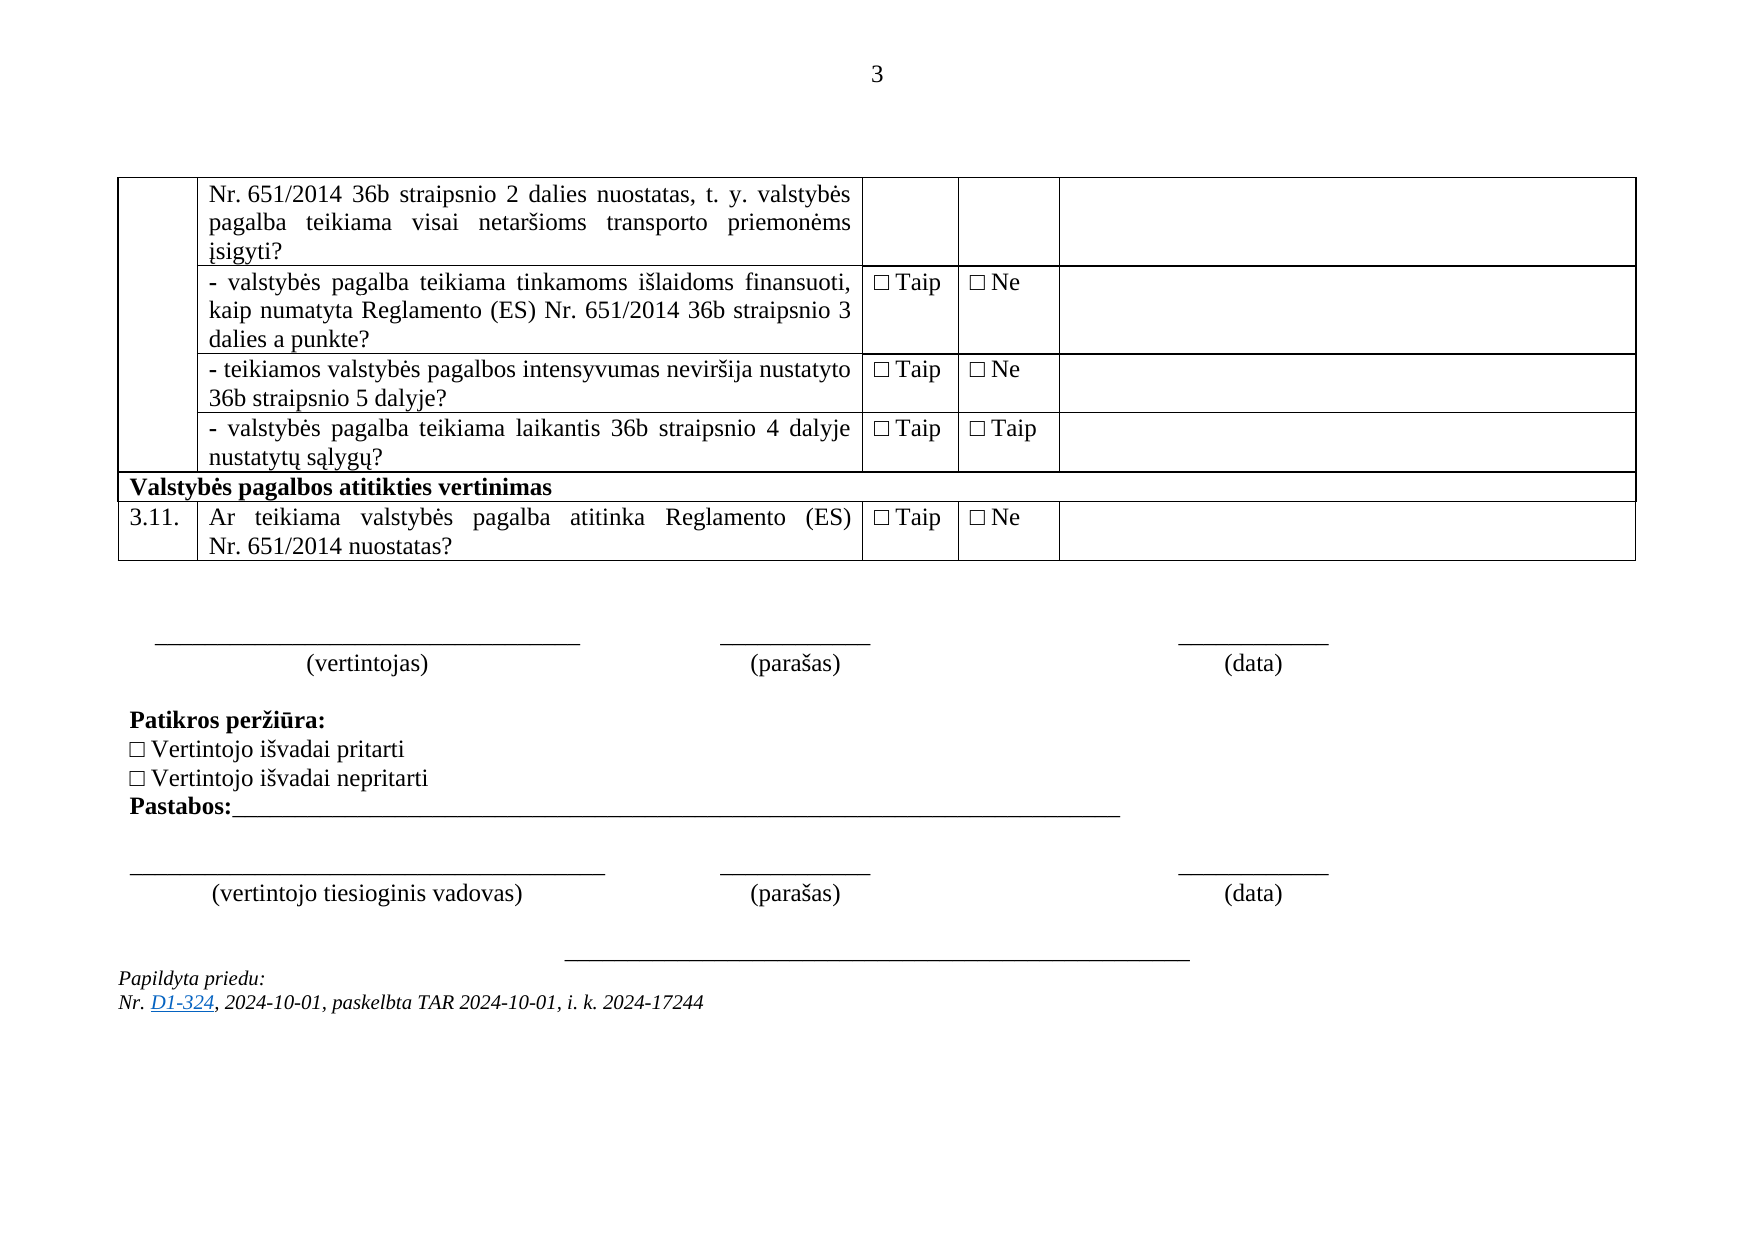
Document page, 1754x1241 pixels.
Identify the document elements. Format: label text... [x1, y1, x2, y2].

table_cell - valstybės pagalba teikiama tinkamoms išlaidoms finansuoti, kaip numatyta Reglamento (ES) Nr. 651/2014 36b straipsnio 3 dalies a punkte? [198, 266, 862, 353]
table_cell Nr. 651/2014 36b straipsnio 2 dalies nuostatas, t. y. valstybės pagalba teikiama visai netaršioms transporto priemonėms įsigyti? [198, 178, 862, 265]
table_cell ______________________________________ (vertintojo tiesioginis vadovas) [118, 820, 616, 906]
table_cell Valstybės pagalbos atitikties vertinimas [119, 473, 1635, 501]
table_cell □ Taip [863, 267, 958, 353]
table_cell [863, 178, 958, 265]
text Nr. D1-324, 2024-10-01, paskelbta TAR 2024-10-01, i. k. 2024-17244 [118, 990, 1636, 1014]
table_cell Patikros peržiūra: □ Vertintojo išvadai pritarti □ Vertintojo išvadai nepritarti Pastabos:_______________________________________________________________________ [118, 676, 1532, 820]
table_cell [1060, 502, 1635, 560]
table_cell [1060, 355, 1635, 412]
table_cell - teikiamos valstybės pagalbos intensyvumas neviršija nustatyto 36b straipsnio 5 dalyje? [198, 354, 862, 412]
table_cell [119, 178, 197, 471]
table_cell □ Ne [959, 355, 1059, 412]
table_cell [1060, 178, 1635, 265]
table_cell ____________ (data) [974, 561, 1532, 676]
table_cell - valstybės pagalba teikiama laikantis 36b straipsnio 4 dalyje nustatytų sąlygų? [198, 413, 862, 471]
table_cell [1060, 267, 1635, 353]
table_cell □ Taip [863, 502, 958, 560]
text __________________________________________________ [118, 935, 1636, 964]
table_cell □ Ne [959, 267, 1059, 353]
table_cell □ Taip [863, 413, 958, 471]
table_cell __________________________________ (vertintojas) [118, 561, 616, 676]
table_cell [1533, 676, 1636, 820]
table_cell [1533, 561, 1636, 676]
table_cell [959, 178, 1059, 265]
table_cell [1533, 820, 1636, 906]
table_cell ____________ (data) [974, 820, 1532, 906]
table_cell Ar teikiama valstybės pagalba atitinka Reglamento (ES) Nr. 651/2014 nuostatas? [198, 502, 862, 560]
table_cell [1060, 413, 1635, 471]
table_cell □ Ne [959, 502, 1059, 560]
table_cell ____________ (parašas) [616, 820, 974, 906]
table_cell □ Taip [863, 355, 958, 412]
table_cell 3.11. [119, 502, 197, 560]
table_cell □ Taip [959, 413, 1059, 471]
text Papildyta priedu: [118, 966, 1636, 990]
table_cell ____________ (parašas) [616, 561, 974, 676]
